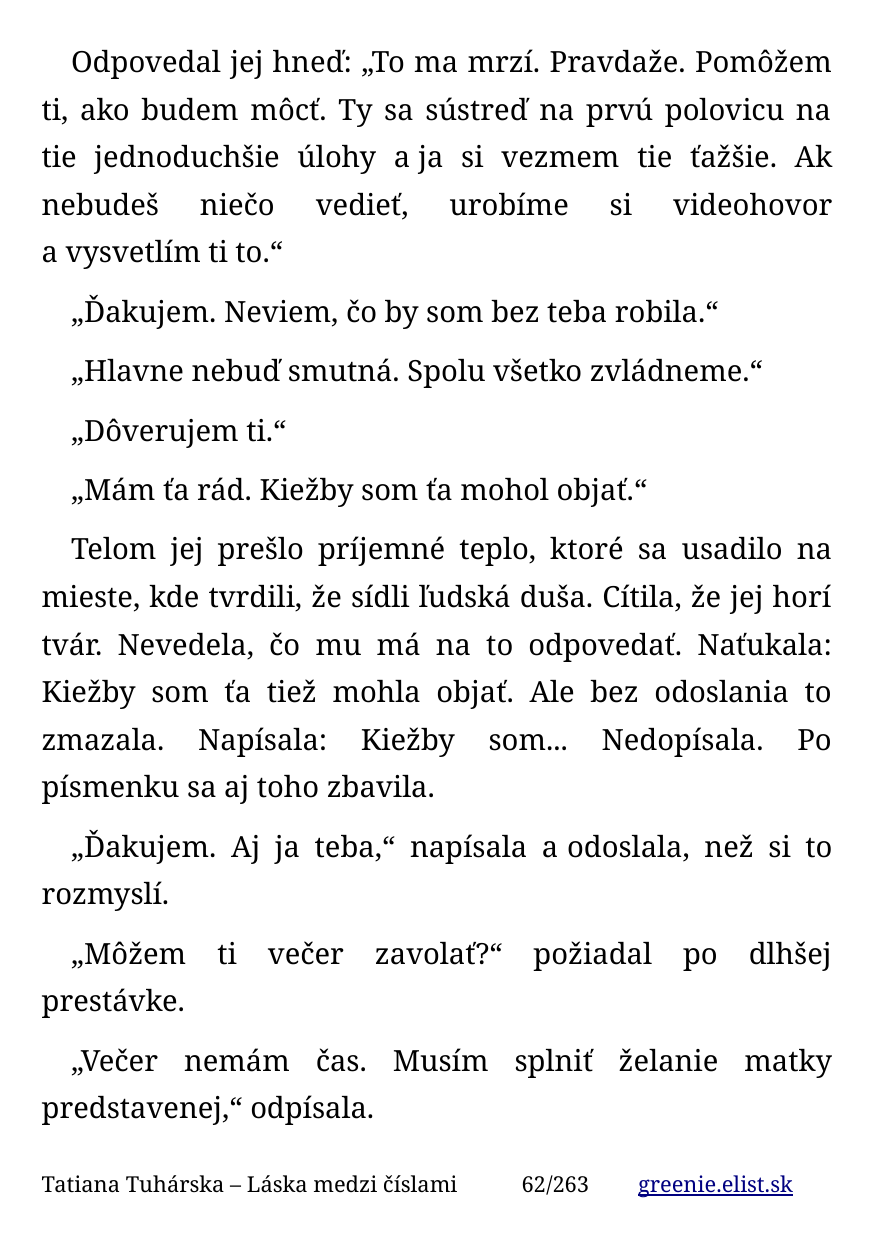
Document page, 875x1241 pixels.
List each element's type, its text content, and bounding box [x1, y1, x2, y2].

text „Hlavne nebuď smutná. Spolu všetko zvládneme.“ [41, 351, 833, 390]
text Odpovedal jej hneď: „To ma mrzí. Pravdaže. Pomôžem ti, ako budem môcť. Ty sa sústreď na prvú polovicu na tie jednoduchšie úlohy a ja si vezmem tie ťažšie. Ak nebudeš niečo vedieť, urobíme si videohovor a vysvetlím ti to.“ [41, 41, 833, 271]
text „Dôverujem ti.“ [41, 410, 833, 449]
text „Mám ťa rád. Kiežby som ťa mohol objať.“ [41, 469, 833, 509]
text „Môžem ti večer zavolať?“ požiadal po dlhšej prestávke. [41, 933, 833, 1020]
text „Ďakujem. Aj ja teba,“ napísala a odoslala, než si to rozmyslí. [41, 826, 833, 913]
text Telom jej prešlo príjemné teplo, ktoré sa usadilo na mieste, kde tvrdili, že sídli ľudská duša. Cítila, že jej horí tvár. Nevedela, čo mu má na to odpovedať. Naťukala: Kiežby som ťa tiež mohla objať. Ale bez odoslania to zmazala. Napísala: Kiežby som... Nedopísala. Po písmenku sa aj toho zbavila. [41, 529, 833, 806]
text „Večer nemám čas. Musím splniť želanie matky predstavenej,“ odpísala. [41, 1040, 833, 1127]
text „Ďakujem. Neviem, čo by som bez teba robila.“ [41, 291, 833, 331]
